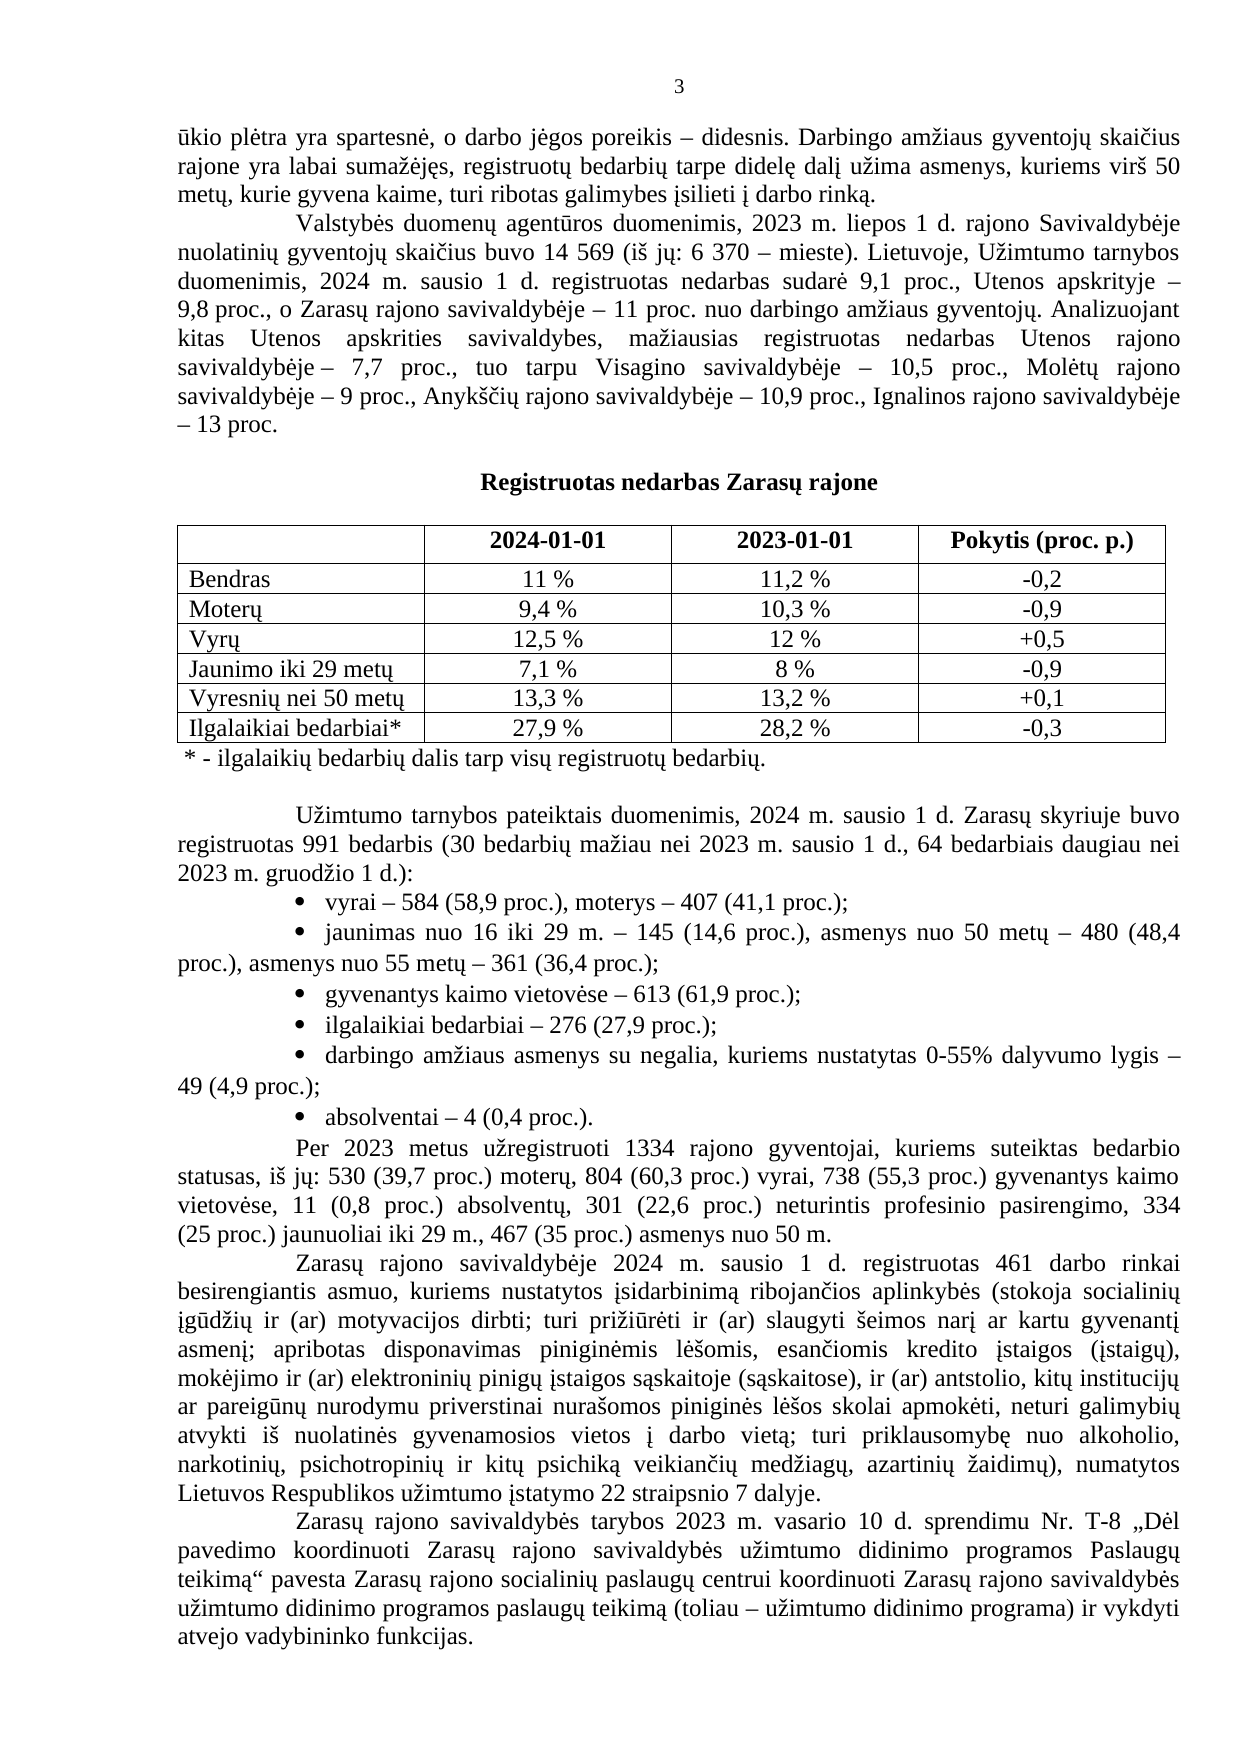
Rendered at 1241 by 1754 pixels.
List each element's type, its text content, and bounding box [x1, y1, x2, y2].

text Valstybės duomenų agentūros duomenimis, 2023 m. liepos 1 d. rajono Savivaldybėje nuolatinių gyventojų skaičius buvo 14 569 (iš jų: 6 370 – mieste). Lietuvoje, Užimtumo tarnybos duomenimis, 2024 m. sausio 1 d. registruotas nedarbas sudarė 9,1 proc., Utenos apskrityje – 9,8 proc., o Zarasų rajono savivaldybėje – 11 proc. nuo darbingo amžiaus gyventojų. Analizuojant kitas Utenos apskrities savivaldybes, mažiausias registruotas nedarbas Utenos rajono savivaldybėje – 7,7 proc., tuo tarpu Visagino savivaldybėje – 10,5 proc., Molėtų rajono savivaldybėje – 9 proc., Anykščių rajono savivaldybėje – 10,9 proc., Ignalinos rajono savivaldybėje – 13 proc. [177, 208, 1181, 438]
table_cell +0,1 [919, 684, 1165, 712]
text  darbingo amžiaus asmenys su negalia, kuriems nustatytas 0-55% dalyvumo lygis – 49 (4,9 proc.); [177, 1040, 1181, 1100]
text ūkio plėtra yra spartesnė, o darbo jėgos poreikis – didesnis. Darbingo amžiaus gyventojų skaičius rajone yra labai sumažėjęs, registruotų bedarbių tarpe didelę dalį užima asmenys, kuriems virš 50 metų, kurie gyvena kaime, turi ribotas galimybes įsilieti į darbo rinką. [177, 122, 1181, 208]
text  absolventai – 4 (0,4 proc.). [177, 1102, 1181, 1131]
table_cell 9,4 % [425, 594, 671, 623]
table_cell 28,2 % [672, 713, 918, 742]
text Per 2023 metus užregistruoti 1334 rajono gyventojai, kuriems suteiktas bedarbio statusas, iš jų: 530 (39,7 proc.) moterų, 804 (60,3 proc.) vyrai, 738 (55,3 proc.) gyvenantys kaimo vietovėse, 11 (0,8 proc.) absolventų, 301 (22,6 proc.) neturintis profesinio pasirengimo, 334 (25 proc.) jaunuoliai iki 29 m., 467 (35 proc.) asmenys nuo 50 m. [177, 1133, 1181, 1248]
table_cell 13,3 % [425, 684, 671, 712]
table_cell 11 % [425, 564, 671, 593]
table_cell 12 % [672, 624, 918, 653]
table_cell Jaunimo iki 29 metų [178, 654, 424, 682]
table_cell 10,3 % [672, 594, 918, 623]
table_cell -0,2 [919, 564, 1165, 593]
table_cell -0,9 [919, 594, 1165, 623]
table_cell 7,1 % [425, 654, 671, 682]
table_cell 8 % [672, 654, 918, 682]
table_cell Vyresnių nei 50 metų [178, 684, 424, 712]
table_cell Vyrų [178, 624, 424, 653]
text  gyvenantys kaimo vietovėse – 613 (61,9 proc.); [177, 979, 1181, 1008]
table_cell +0,5 [919, 624, 1165, 653]
text  vyrai – 584 (58,9 proc.), moterys – 407 (41,1 proc.); [177, 887, 1181, 916]
table_cell 13,2 % [672, 684, 918, 712]
table_cell 27,9 % [425, 713, 671, 742]
text  jaunimas nuo 16 iki 29 m. – 145 (14,6 proc.), asmenys nuo 50 metų – 480 (48,4 proc.), asmenys nuo 55 metų – 361 (36,4 proc.); [177, 917, 1181, 977]
table_cell Ilgalaikiai bedarbiai* [178, 713, 424, 742]
text Registruotas nedarbas Zarasų rajone [177, 467, 1181, 496]
table_cell -0,9 [919, 654, 1165, 682]
text Užimtumo tarnybos pateiktais duomenimis, 2024 m. sausio 1 d. Zarasų skyriuje buvo registruotas 991 bedarbis (30 bedarbių mažiau nei 2023 m. sausio 1 d., 64 bedarbiais daugiau nei 2023 m. gruodžio 1 d.): [177, 801, 1181, 887]
table_cell -0,3 [919, 713, 1165, 742]
text Zarasų rajono savivaldybės tarybos 2023 m. vasario 10 d. sprendimu Nr. T-8 „Dėl pavedimo koordinuoti Zarasų rajono savivaldybės užimtumo didinimo programos Paslaugų teikimą“ pavesta Zarasų rajono socialinių paslaugų centrui koordinuoti Zarasų rajono savivaldybės užimtumo didinimo programos paslaugų teikimą (toliau – užimtumo didinimo programa) ir vykdyti atvejo vadybininko funkcijas. [177, 1506, 1181, 1650]
table_cell Moterų [178, 594, 424, 623]
table_cell 11,2 % [672, 564, 918, 593]
table_cell Bendras [178, 564, 424, 593]
text * - ilgalaikių bedarbių dalis tarp visų registruotų bedarbių. [177, 743, 1181, 772]
table_header 2023-01-01 [672, 526, 918, 563]
text  ilgalaikiai bedarbiai – 276 (27,9 proc.); [177, 1010, 1181, 1038]
table_header Pokytis (proc. p.) [919, 526, 1165, 563]
table_header [178, 526, 424, 563]
text Zarasų rajono savivaldybėje 2024 m. sausio 1 d. registruotas 461 darbo rinkai besirengiantis asmuo, kuriems nustatytos įsidarbinimą ribojančios aplinkybės (stokoja socialinių įgūdžių ir (ar) motyvacijos dirbti; turi prižiūrėti ir (ar) slaugyti šeimos narį ar kartu gyvenantį asmenį; apribotas disponavimas piniginėmis lėšomis, esančiomis kredito įstaigos (įstaigų), mokėjimo ir (ar) elektroninių pinigų įstaigos sąskaitoje (sąskaitose), ir (ar) antstolio, kitų institucijų ar pareigūnų nurodymu priverstinai nurašomos piniginės lėšos skolai apmokėti, neturi galimybių atvykti iš nuolatinės gyvenamosios vietos į darbo vietą; turi priklausomybę nuo alkoholio, narkotinių, psichotropinių ir kitų psichiką veikiančių medžiagų, azartinių žaidimų), numatytos Lietuvos Respublikos užimtumo įstatymo 22 straipsnio 7 dalyje. [177, 1248, 1181, 1506]
table_header 2024-01-01 [425, 526, 671, 563]
table_cell 12,5 % [425, 624, 671, 653]
